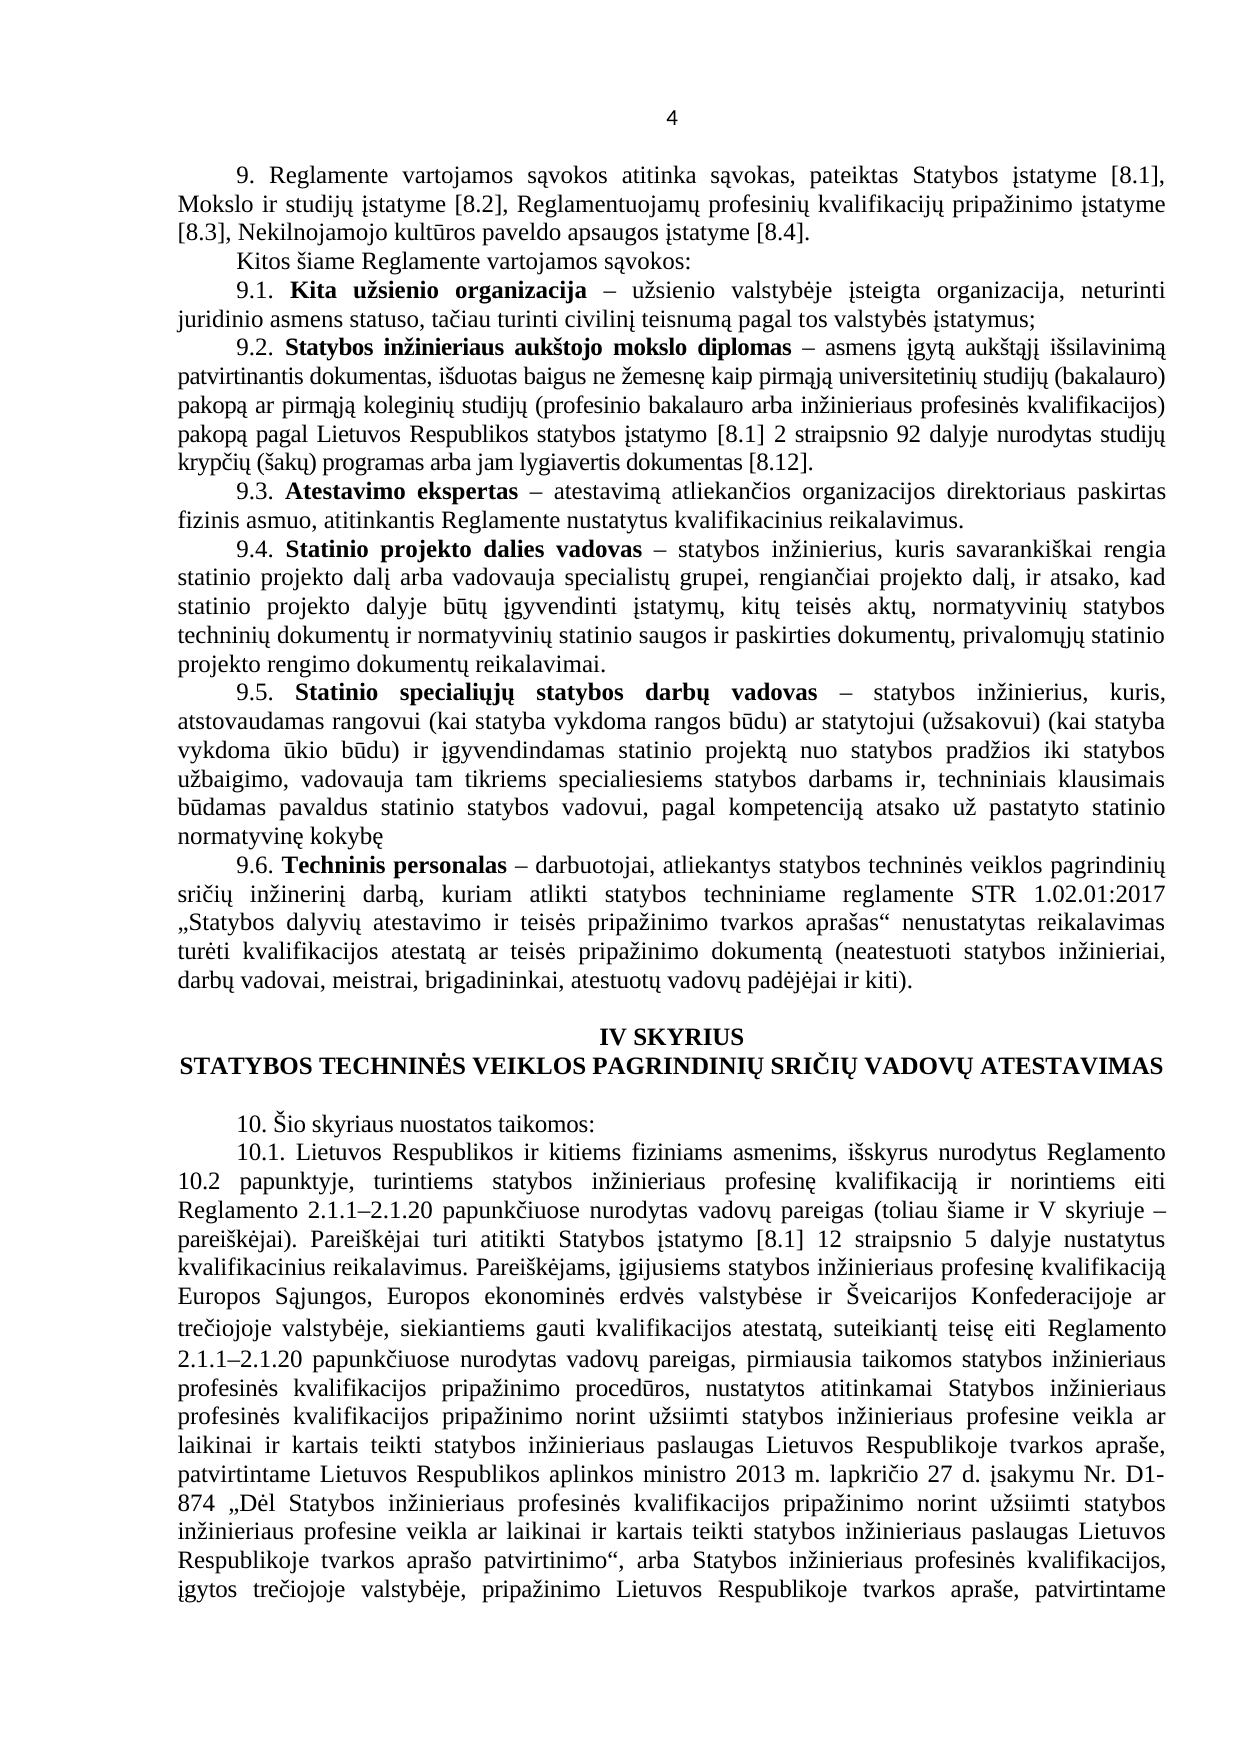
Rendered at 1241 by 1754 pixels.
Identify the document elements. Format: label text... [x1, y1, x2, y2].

text 9.1. Kita užsienio organizacija – užsienio valstybėje įsteigta organizacija, neturinti juridinio asmens statuso, tačiau turinti civilinį teisnumą pagal tos valstybės įstatymus; [177, 275, 1166, 332]
text 10. Šio skyriaus nuostatos taikomos: [177, 1109, 1166, 1137]
text IV SKYRIUS [177, 1022, 1166, 1051]
text Kitos šiame Reglamente vartojamos sąvokos: [177, 246, 1166, 275]
text 9.2. Statybos inžinieriaus aukštojo mokslo diplomas – asmens įgytą aukštąjį išsilavinimą patvirtinantis dokumentas, išduotas baigus ne žemesnę kaip pirmąją universitetinių studijų (bakalauro) pakopą ar pirmąją koleginių studijų (profesinio bakalauro arba inžinieriaus profesinės kvalifikacijos) pakopą pagal Lietuvos Respublikos statybos įstatymo [8.1] 2 straipsnio 92 dalyje nurodytas studijų krypčių (šakų) programas arba jam lygiavertis dokumentas [8.12]. [177, 332, 1166, 476]
text 10.1. Lietuvos Respublikos ir kitiems fiziniams asmenims, išskyrus nurodytus Reglamento 10.2 papunktyje, turintiems statybos inžinieriaus profesinę kvalifikaciją ir norintiems eiti Reglamento 2.1.1–2.1.20 papunkčiuose nurodytas vadovų pareigas (toliau šiame ir V skyriuje – pareiškėjai). Pareiškėjai turi atitikti Statybos įstatymo [8.1] 12 straipsnio 5 dalyje nustatytus kvalifikacinius reikalavimus. Pareiškėjams, įgijusiems statybos inžinieriaus profesinę kvalifikaciją Europos Sąjungos, Europos ekonominės erdvės valstybėse ir Šveicarijos Konfederacijoje ar trečiojoje valstybėje, siekiantiems gauti kvalifikacijos atestatą, suteikiantį teisę eiti Reglamento 2.1.1–2.1.20 papunkčiuose nurodytas vadovų pareigas, pirmiausia taikomos statybos inžinieriaus profesinės kvalifikacijos pripažinimo procedūros, nustatytos atitinkamai Statybos inžinieriaus profesinės kvalifikacijos pripažinimo norint užsiimti statybos inžinieriaus profesine veikla ar laikinai ir kartais teikti statybos inžinieriaus paslaugas Lietuvos Respublikoje tvarkos apraše, patvirtintame Lietuvos Respublikos aplinkos ministro 2013 m. lapkričio 27 d. įsakymu Nr. D1-874 „Dėl Statybos inžinieriaus profesinės kvalifikacijos pripažinimo norint užsiimti statybos inžinieriaus profesine veikla ar laikinai ir kartais teikti statybos inžinieriaus paslaugas Lietuvos Respublikoje tvarkos aprašo patvirtinimo“, arba Statybos inžinieriaus profesinės kvalifikacijos, įgytos trečiojoje valstybėje, pripažinimo Lietuvos Respublikoje tvarkos apraše, patvirtintame [177, 1137, 1166, 1603]
text 9.6. Techninis personalas – darbuotojai, atliekantys statybos techninės veiklos pagrindinių sričių inžinerinį darbą, kuriam atlikti statybos techniniame reglamente STR 1.02.01:2017 „Statybos dalyvių atestavimo ir teisės pripažinimo tvarkos aprašas“ nenustatytas reikalavimas turėti kvalifikacijos atestatą ar teisės pripažinimo dokumentą (neatestuoti statybos inžinieriai, darbų vadovai, meistrai, brigadininkai, atestuotų vadovų padėjėjai ir kiti). [177, 850, 1166, 994]
text 9.3. Atestavimo ekspertas – atestavimą atliekančios organizacijos direktoriaus paskirtas fizinis asmuo, atitinkantis Reglamente nustatytus kvalifikacinius reikalavimus. [177, 476, 1166, 534]
text 9.5. Statinio specialiųjų statybos darbų vadovas – statybos inžinierius, kuris, atstovaudamas rangovui (kai statyba vykdoma rangos būdu) ar statytojui (užsakovui) (kai statyba vykdoma ūkio būdu) ir įgyvendindamas statinio projektą nuo statybos pradžios iki statybos užbaigimo, vadovauja tam tikriems specialiesiems statybos darbams ir, techniniais klausimais būdamas pavaldus statinio statybos vadovui, pagal kompetenciją atsako už pastatyto statinio normatyvinę kokybę [177, 677, 1166, 850]
text 9. Reglamente vartojamos sąvokos atitinka sąvokas, pateiktas Statybos įstatyme [8.1], Mokslo ir studijų įstatyme [8.2], Reglamentuojamų profesinių kvalifikacijų pripažinimo įstatyme [8.3], Nekilnojamojo kultūros paveldo apsaugos įstatyme [8.4]. [177, 160, 1166, 246]
text STATYBOS TECHNINĖS VEIKLOS PAGRINDINIŲ SRIČIŲ VADOVŲ ATESTAVIMAS [177, 1051, 1166, 1080]
text 9.4. Statinio projekto dalies vadovas – statybos inžinierius, kuris savarankiškai rengia statinio projekto dalį arba vadovauja specialistų grupei, rengiančiai projekto dalį, ir atsako, kad statinio projekto dalyje būtų įgyvendinti įstatymų, kitų teisės aktų, normatyvinių statybos techninių dokumentų ir normatyvinių statinio saugos ir paskirties dokumentų, privalomųjų statinio projekto rengimo dokumentų reikalavimai. [177, 534, 1166, 677]
